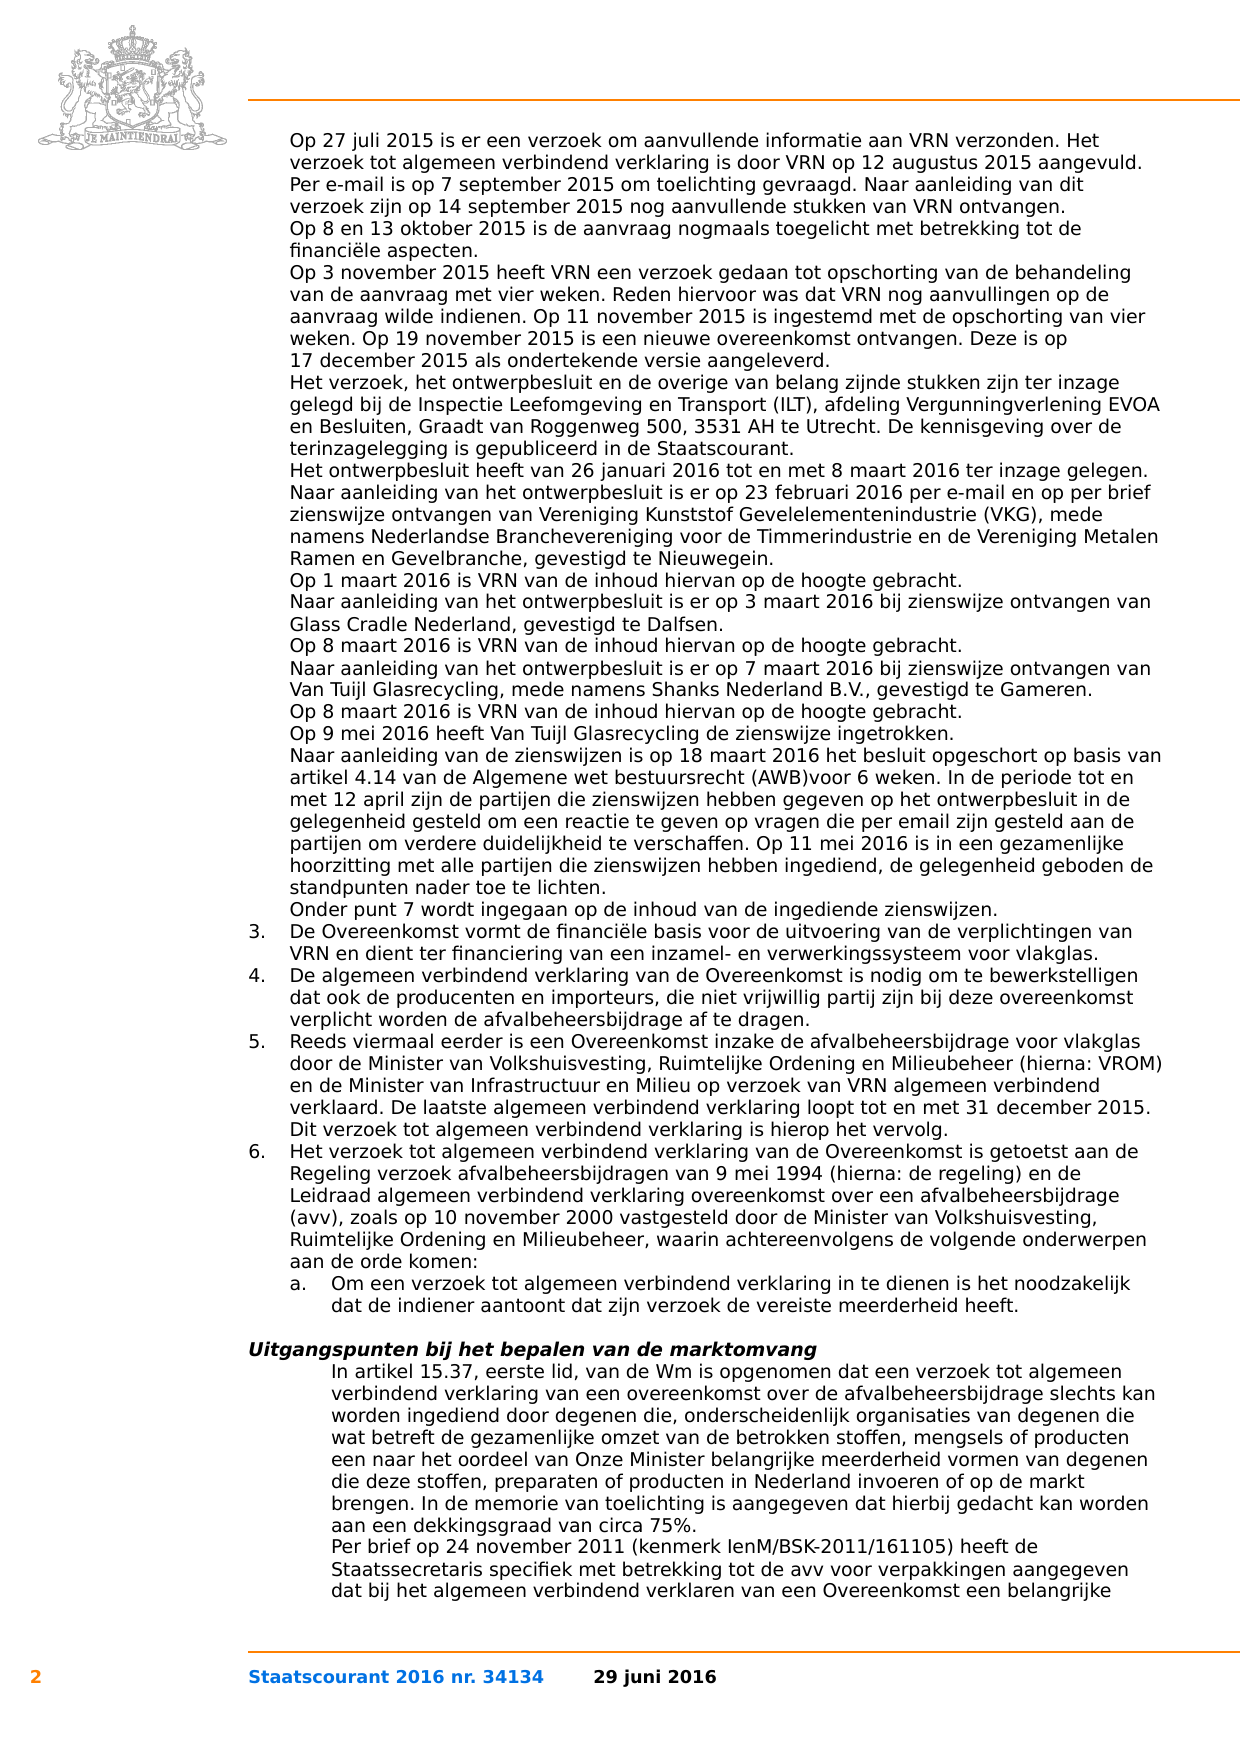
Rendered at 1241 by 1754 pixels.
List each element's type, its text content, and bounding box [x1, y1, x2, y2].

text 5. Reeds viermaal eerder is een Overeenkomst inzake de afvalbeheersbijdrage voor vlakglas door de Minister van Volkshuisvesting, Ruimtelijke Ordening en Milieubeheer (hierna: VROM) en de Minister van Infrastructuur en Milieu op verzoek van VRN algemeen verbindend verklaard. De laatste algemeen verbindend verklaring loopt tot en met 31 december 2015. Dit verzoek tot algemeen verbindend verklaring is hierop het vervolg. [248, 1031, 1163, 1141]
text Onder punt 7 wordt ingegaan op de inhoud van de ingediende zienswijzen. [289, 899, 1163, 921]
text Op 1 maart 2016 is VRN van de inhoud hiervan op de hoogte gebracht. [289, 569, 1163, 591]
text Op 3 november 2015 heeft VRN een verzoek gedaan tot opschorting van de behandeling van de aanvraag met vier weken. Reden hiervoor was dat VRN nog aanvullingen op de aanvraag wilde indienen. Op 11 november 2015 is ingestemd met de opschorting van vier weken. Op 19 november 2015 is een nieuwe overeenkomst ontvangen. Deze is op 17 december 2015 als ondertekende versie aangeleverd. [289, 262, 1163, 372]
text 3. De Overeenkomst vormt de financiële basis voor de uitvoering van de verplichtingen van VRN en dient ter financiering van een inzamel- en verwerkingssysteem voor vlakglas. [248, 921, 1163, 965]
text 4. De algemeen verbindend verklaring van de Overeenkomst is nodig om te bewerkstelligen dat ook de producenten en importeurs, die niet vrijwillig partij zijn bij deze overeenkomst verplicht worden de afvalbeheersbijdrage af te dragen. [248, 965, 1163, 1031]
text Naar aanleiding van het ontwerpbesluit is er op 7 maart 2016 bij zienswijze ontvangen van Van Tuijl Glasrecycling, mede namens Shanks Nederland B.V., gevestigd te Gameren. [289, 657, 1163, 701]
text a. Om een verzoek tot algemeen verbindend verklaring in te dienen is het noodzakelijk dat de indiener aantoont dat zijn verzoek de vereiste meerderheid heeft. [289, 1273, 1163, 1317]
text Naar aanleiding van de zienswijzen is op 18 maart 2016 het besluit opgeschort op basis van artikel 4.14 van de Algemene wet bestuursrecht (AWB)voor 6 weken. In de periode tot en met 12 april zijn de partijen die zienswijzen hebben gegeven op het ontwerpbesluit in de gelegenheid gesteld om een reactie te geven op vragen die per email zijn gesteld aan de partijen om verdere duidelijkheid te verschaffen. Op 11 mei 2016 is in een gezamenlijke hoorzitting met alle partijen die zienswijzen hebben ingediend, de gelegenheid geboden de standpunten nader toe te lichten. [289, 745, 1163, 899]
text 6. Het verzoek tot algemeen verbindend verklaring van de Overeenkomst is getoetst aan de Regeling verzoek afvalbeheersbijdragen van 9 mei 1994 (hierna: de regeling) en de Leidraad algemeen verbindend verklaring overeenkomst over een afvalbeheersbijdrage (avv), zoals op 10 november 2000 vastgesteld door de Minister van Volkshuisvesting, Ruimtelijke Ordening en Milieubeheer, waarin achtereenvolgens de volgende onderwerpen aan de orde komen: [248, 1141, 1163, 1273]
text Op 8 en 13 oktober 2015 is de aanvraag nogmaals toegelicht met betrekking tot de financiële aspecten. [289, 218, 1163, 262]
text Per brief op 24 november 2011 (kenmerk IenM/BSK-2011/161105) heeft de Staatssecretaris specifiek met betrekking tot de avv voor verpakkingen aangegeven dat bij het algemeen verbindend verklaren van een Overeenkomst een belangrijke [331, 1536, 1163, 1602]
picture [38, 25, 227, 150]
subtitle Uitgangspunten bij het bepalen van de marktomvang [248, 1339, 1163, 1361]
text Op 8 maart 2016 is VRN van de inhoud hiervan op de hoogte gebracht. [289, 635, 1163, 657]
text Op 27 juli 2015 is er een verzoek om aanvullende informatie aan VRN verzonden. Het verzoek tot algemeen verbindend verklaring is door VRN op 12 augustus 2015 aangevuld. Per e-mail is op 7 september 2015 om toelichting gevraagd. Naar aanleiding van dit verzoek zijn op 14 september 2015 nog aanvullende stukken van VRN ontvangen. [289, 130, 1163, 218]
text Het verzoek, het ontwerpbesluit en de overige van belang zijnde stukken zijn ter inzage gelegd bij de Inspectie Leefomgeving en Transport (ILT), afdeling Vergunningverlening EVOA en Besluiten, Graadt van Roggenweg 500, 3531 AH te Utrecht. De kennisgeving over de terinzagelegging is gepubliceerd in de Staatscourant. [289, 372, 1163, 459]
text Het ontwerpbesluit heeft van 26 januari 2016 tot en met 8 maart 2016 ter inzage gelegen. [289, 459, 1163, 482]
text Naar aanleiding van het ontwerpbesluit is er op 3 maart 2016 bij zienswijze ontvangen van Glass Cradle Nederland, gevestigd te Dalfsen. [289, 591, 1163, 635]
text Naar aanleiding van het ontwerpbesluit is er op 23 februari 2016 per e-mail en op per brief zienswijze ontvangen van Vereniging Kunststof Gevelelementenindustrie (VKG), mede namens Nederlandse Branchevereniging voor de Timmerindustrie en de Vereniging Metalen Ramen en Gevelbranche, gevestigd te Nieuwegein. [289, 482, 1163, 569]
text Op 8 maart 2016 is VRN van de inhoud hiervan op de hoogte gebracht. [289, 701, 1163, 723]
text Op 9 mei 2016 heeft Van Tuijl Glasrecycling de zienswijze ingetrokken. [289, 723, 1163, 745]
text In artikel 15.37, eerste lid, van de Wm is opgenomen dat een verzoek tot algemeen verbindend verklaring van een overeenkomst over de afvalbeheersbijdrage slechts kan worden ingediend door degenen die, onderscheidenlijk organisaties van degenen die wat betreft de gezamenlijke omzet van de betrokken stoffen, mengsels of producten een naar het oordeel van Onze Minister belangrijke meerderheid vormen van degenen die deze stoffen, preparaten of producten in Nederland invoeren of op de markt brengen. In de memorie van toelichting is aangegeven dat hierbij gedacht kan worden aan een dekkingsgraad van circa 75%. [331, 1361, 1163, 1536]
